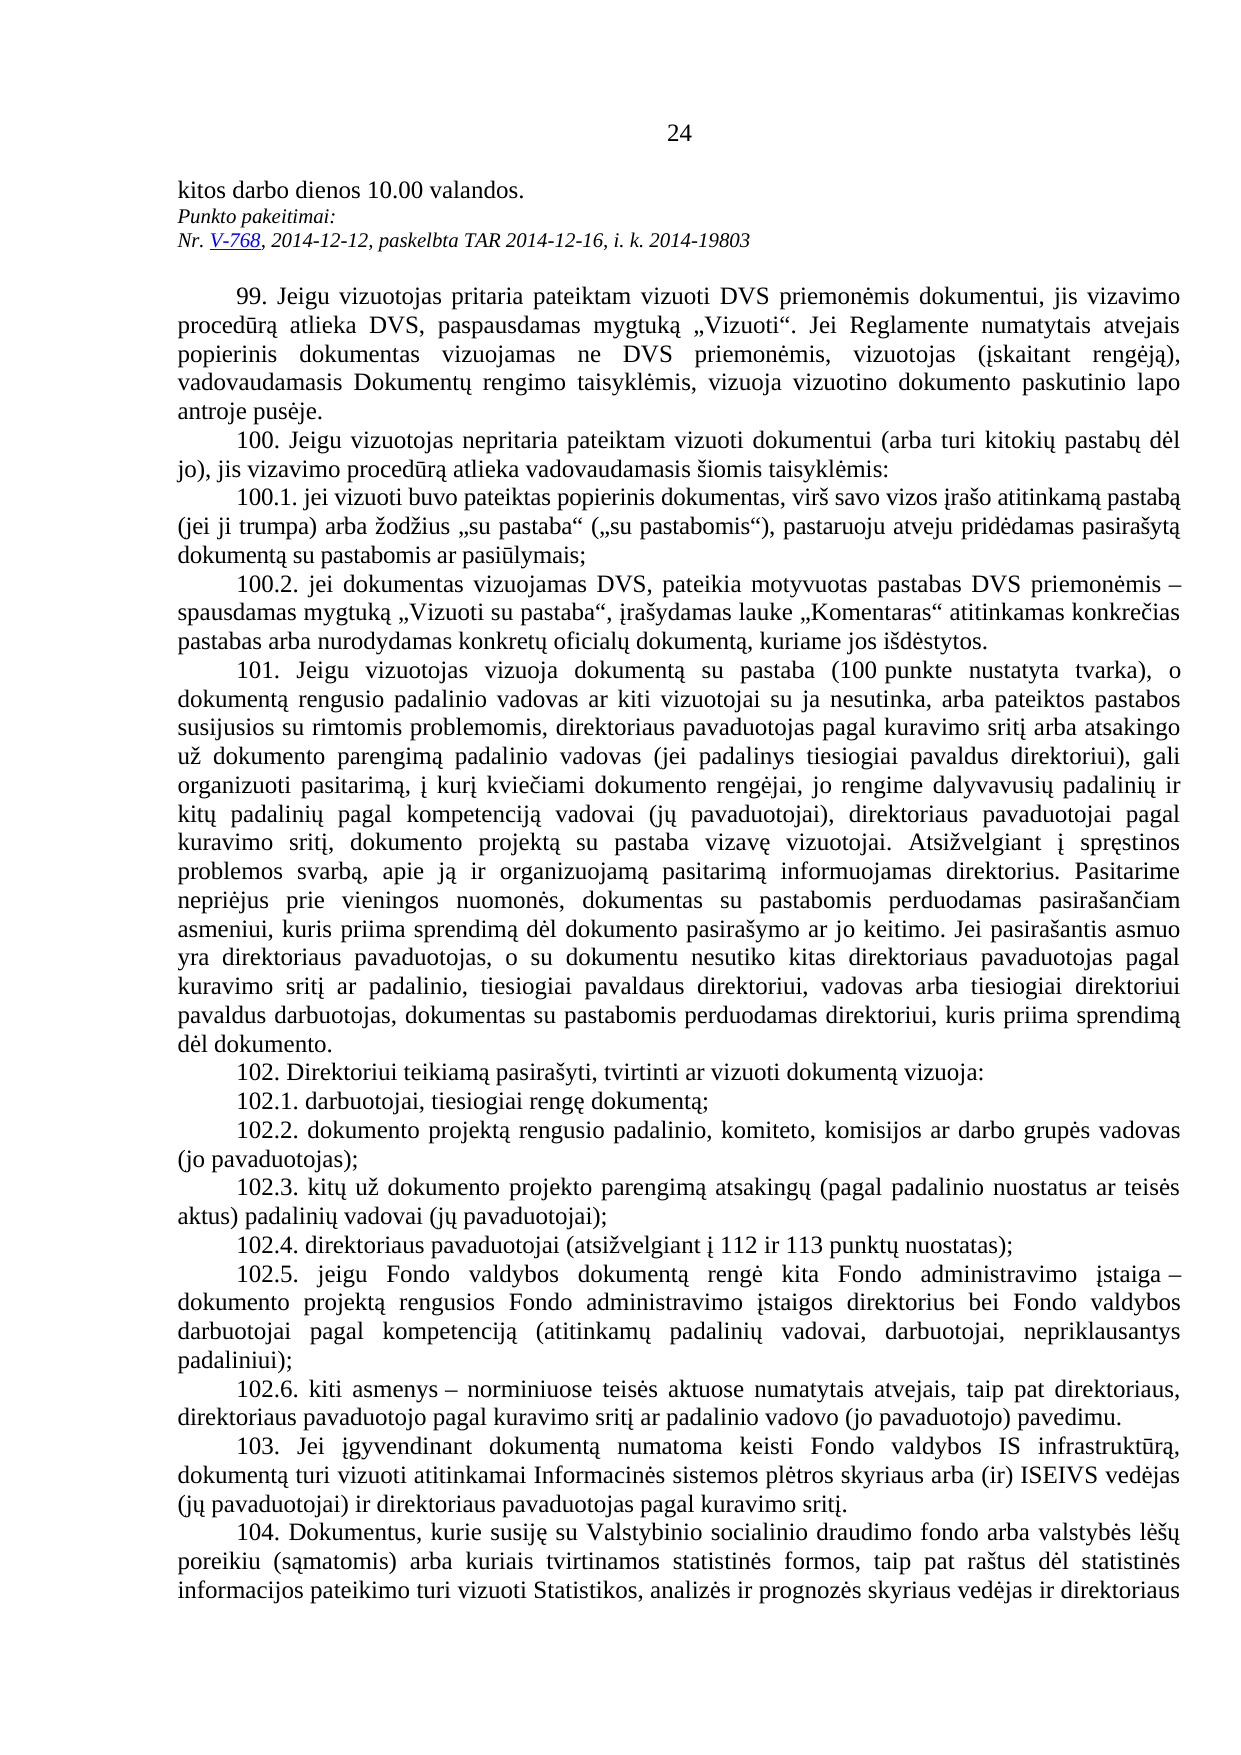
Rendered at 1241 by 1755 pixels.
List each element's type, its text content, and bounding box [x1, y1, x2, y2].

text 102.4. direktoriaus pavaduotojai (atsižvelgiant į 112 ir 113 punktų nuostatas); [177, 1230, 1181, 1259]
text 99. Jeigu vizuotojas pritaria pateiktam vizuoti DVS priemonėmis dokumentui, jis vizavimo procedūrą atlieka DVS, paspausdamas mygtuką „Vizuoti“. Jei Reglamente numatytais atvejais popierinis dokumentas vizuojamas ne DVS priemonėmis, vizuotojas (įskaitant rengėją), vadovaudamasis Dokumentų rengimo taisyklėmis, vizuoja vizuotino dokumento paskutinio lapo antroje pusėje. [177, 281, 1181, 425]
text kitos darbo dienos 10.00 valandos. [177, 176, 1181, 204]
text 102.5. jeigu Fondo valdybos dokumentą rengė kita Fondo administravimo įstaiga – dokumento projektą rengusios Fondo administravimo įstaigos direktorius bei Fondo valdybos darbuotojai pagal kompetenciją (atitinkamų padalinių vadovai, darbuotojai, nepriklausantys padaliniui); [177, 1259, 1181, 1374]
text 100.2. jei dokumentas vizuojamas DVS, pateikia motyvuotas pastabas DVS priemonėmis – spausdamas mygtuką „Vizuoti su pastaba“, įrašydamas lauke „Komentaras“ atitinkamas konkrečias pastabas arba nurodydamas konkretų oficialų dokumentą, kuriame jos išdėstytos. [177, 569, 1181, 655]
text 102.3. kitų už dokumento projekto parengimą atsakingų (pagal padalinio nuostatus ar teisės aktus) padalinių vadovai (jų pavaduotojai); [177, 1172, 1181, 1230]
text 102.2. dokumento projektą rengusio padalinio, komiteto, komisijos ar darbo grupės vadovas (jo pavaduotojas); [177, 1115, 1181, 1172]
text 102.6. kiti asmenys – norminiuose teisės aktuose numatytais atvejais, taip pat direktoriaus, direktoriaus pavaduotojo pagal kuravimo sritį ar padalinio vadovo (jo pavaduotojo) pavedimu. [177, 1374, 1181, 1431]
text 101. Jeigu vizuotojas vizuoja dokumentą su pastaba (100 punkte nustatyta tvarka), o dokumentą rengusio padalinio vadovas ar kiti vizuotojai su ja nesutinka, arba pateiktos pastabos susijusios su rimtomis problemomis, direktoriaus pavaduotojas pagal kuravimo sritį arba atsakingo už dokumento parengimą padalinio vadovas (jei padalinys tiesiogiai pavaldus direktoriui), gali organizuoti pasitarimą, į kurį kviečiami dokumento rengėjai, jo rengime dalyvavusių padalinių ir kitų padalinių pagal kompetenciją vadovai (jų pavaduotojai), direktoriaus pavaduotojai pagal kuravimo sritį, dokumento projektą su pastaba vizavę vizuotojai. Atsižvelgiant į spręstinos problemos svarbą, apie ją ir organizuojamą pasitarimą informuojamas direktorius. Pasitarime nepriėjus prie vieningos nuomonės, dokumentas su pastabomis perduodamas pasirašančiam asmeniui, kuris priima sprendimą dėl dokumento pasirašymo ar jo keitimo. Jei pasirašantis asmuo yra direktoriaus pavaduotojas, o su dokumentu nesutiko kitas direktoriaus pavaduotojas pagal kuravimo sritį ar padalinio, tiesiogiai pavaldaus direktoriui, vadovas arba tiesiogiai direktoriui pavaldus darbuotojas, dokumentas su pastabomis perduodamas direktoriui, kuris priima sprendimą dėl dokumento. [177, 655, 1181, 1057]
text Punkto pakeitimai: [177, 204, 1181, 228]
text 102. Direktoriui teikiamą pasirašyti, tvirtinti ar vizuoti dokumentą vizuoja: [177, 1057, 1181, 1086]
text 100. Jeigu vizuotojas nepritaria pateiktam vizuoti dokumentui (arba turi kitokių pastabų dėl jo), jis vizavimo procedūrą atlieka vadovaudamasis šiomis taisyklėmis: [177, 425, 1181, 482]
text Nr. V-768, 2014-12-12, paskelbta TAR 2014-12-16, i. k. 2014-19803 [177, 228, 1181, 252]
text 100.1. jei vizuoti buvo pateiktas popierinis dokumentas, virš savo vizos įrašo atitinkamą pastabą (jei ji trumpa) arba žodžius „su pastaba“ („su pastabomis“), pastaruoju atveju pridėdamas pasirašytą dokumentą su pastabomis ar pasiūlymais; [177, 482, 1181, 569]
text 103. Jei įgyvendinant dokumentą numatoma keisti Fondo valdybos IS infrastruktūrą, dokumentą turi vizuoti atitinkamai Informacinės sistemos plėtros skyriaus arba (ir) ISEIVS vedėjas (jų pavaduotojai) ir direktoriaus pavaduotojas pagal kuravimo sritį. [177, 1431, 1181, 1517]
text 102.1. darbuotojai, tiesiogiai rengę dokumentą; [177, 1086, 1181, 1115]
text 104. Dokumentus, kurie susiję su Valstybinio socialinio draudimo fondo arba valstybės lėšų poreikiu (sąmatomis) arba kuriais tvirtinamos statistinės formos, taip pat raštus dėl statistinės informacijos pateikimo turi vizuoti Statistikos, analizės ir prognozės skyriaus vedėjas ir direktoriaus [177, 1517, 1181, 1604]
